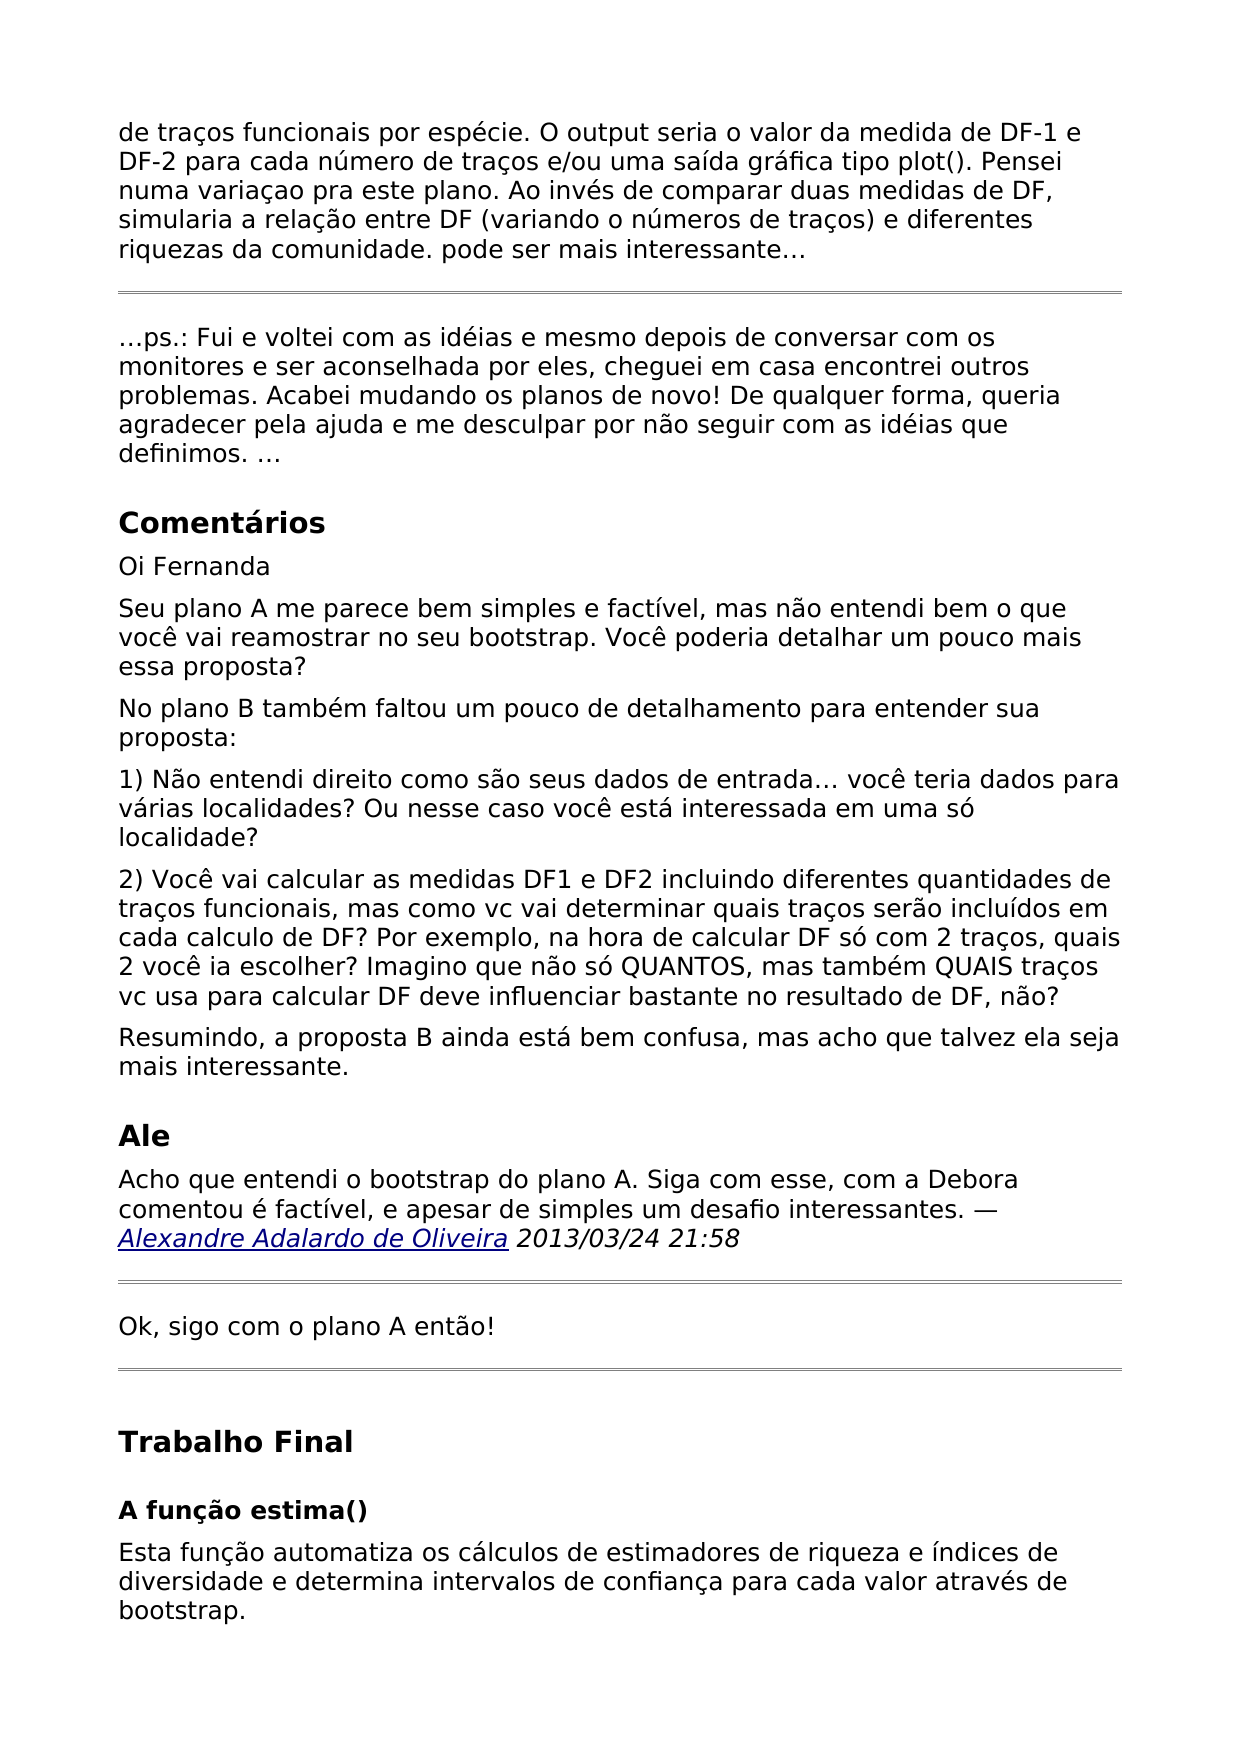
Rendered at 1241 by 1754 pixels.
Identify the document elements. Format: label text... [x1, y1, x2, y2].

text No plano B também faltou um pouco de detalhamento para entender sua proposta: [118, 694, 1122, 753]
subtitle Comentários [118, 506, 1122, 540]
text Resumindo, a proposta B ainda está bem confusa, mas acho que talvez ela seja mais interessante. [118, 1023, 1122, 1082]
text Acho que entendi o bootstrap do plano A. Siga com esse, com a Debora comentou é factível, e apesar de simples um desafio interessantes. — Alexandre Adalardo de Oliveira 2013/03/24 21:58 [118, 1166, 1122, 1253]
text 2) Você vai calcular as medidas DF1 e DF2 incluindo diferentes quantidades de traços funcionais, mas como vc vai determinar quais traços serão incluídos em cada calculo de DF? Por exemplo, na hora de calcular DF só com 2 traços, quais 2 você ia escolher? Imagino que não só QUANTOS, mas também QUAIS traços vc usa para calcular DF deve influenciar bastante no resultado de DF, não? [118, 865, 1122, 1011]
text Seu plano A me parece bem simples e factível, mas não entendi bem o que você vai reamostrar no seu bootstrap. Você poderia detalhar um pouco mais essa proposta? [118, 594, 1122, 682]
text Ok, sigo com o plano A então! [118, 1312, 1122, 1341]
subtitle Trabalho Final [118, 1425, 1122, 1459]
subtitle Ale [118, 1119, 1122, 1153]
text Esta função automatiza os cálculos de estimadores de riqueza e índices de diversidade e determina intervalos de confiança para cada valor através de bootstrap. [118, 1538, 1122, 1626]
text …ps.: Fui e voltei com as idéias e mesmo depois de conversar com os monitores e ser aconselhada por eles, cheguei em casa encontrei outros problemas. Acabei mudando os planos de novo! De qualquer forma, queria agradecer pela ajuda e me desculpar por não seguir com as idéias que definimos. … [118, 323, 1122, 469]
text 1) Não entendi direito como são seus dados de entrada… você teria dados para várias localidades? Ou nesse caso você está interessada em uma só localidade? [118, 765, 1122, 853]
text Oi Fernanda [118, 553, 1122, 582]
subtitle A função estima() [118, 1497, 1122, 1526]
text de traços funcionais por espécie. O output seria o valor da medida de DF-1 e DF-2 para cada número de traços e/ou uma saída gráfica tipo plot(). Pensei numa variaçao pra este plano. Ao invés de comparar duas medidas de DF, simularia a relação entre DF (variando o números de traços) e diferentes riquezas da comunidade. pode ser mais interessante… [118, 118, 1122, 264]
